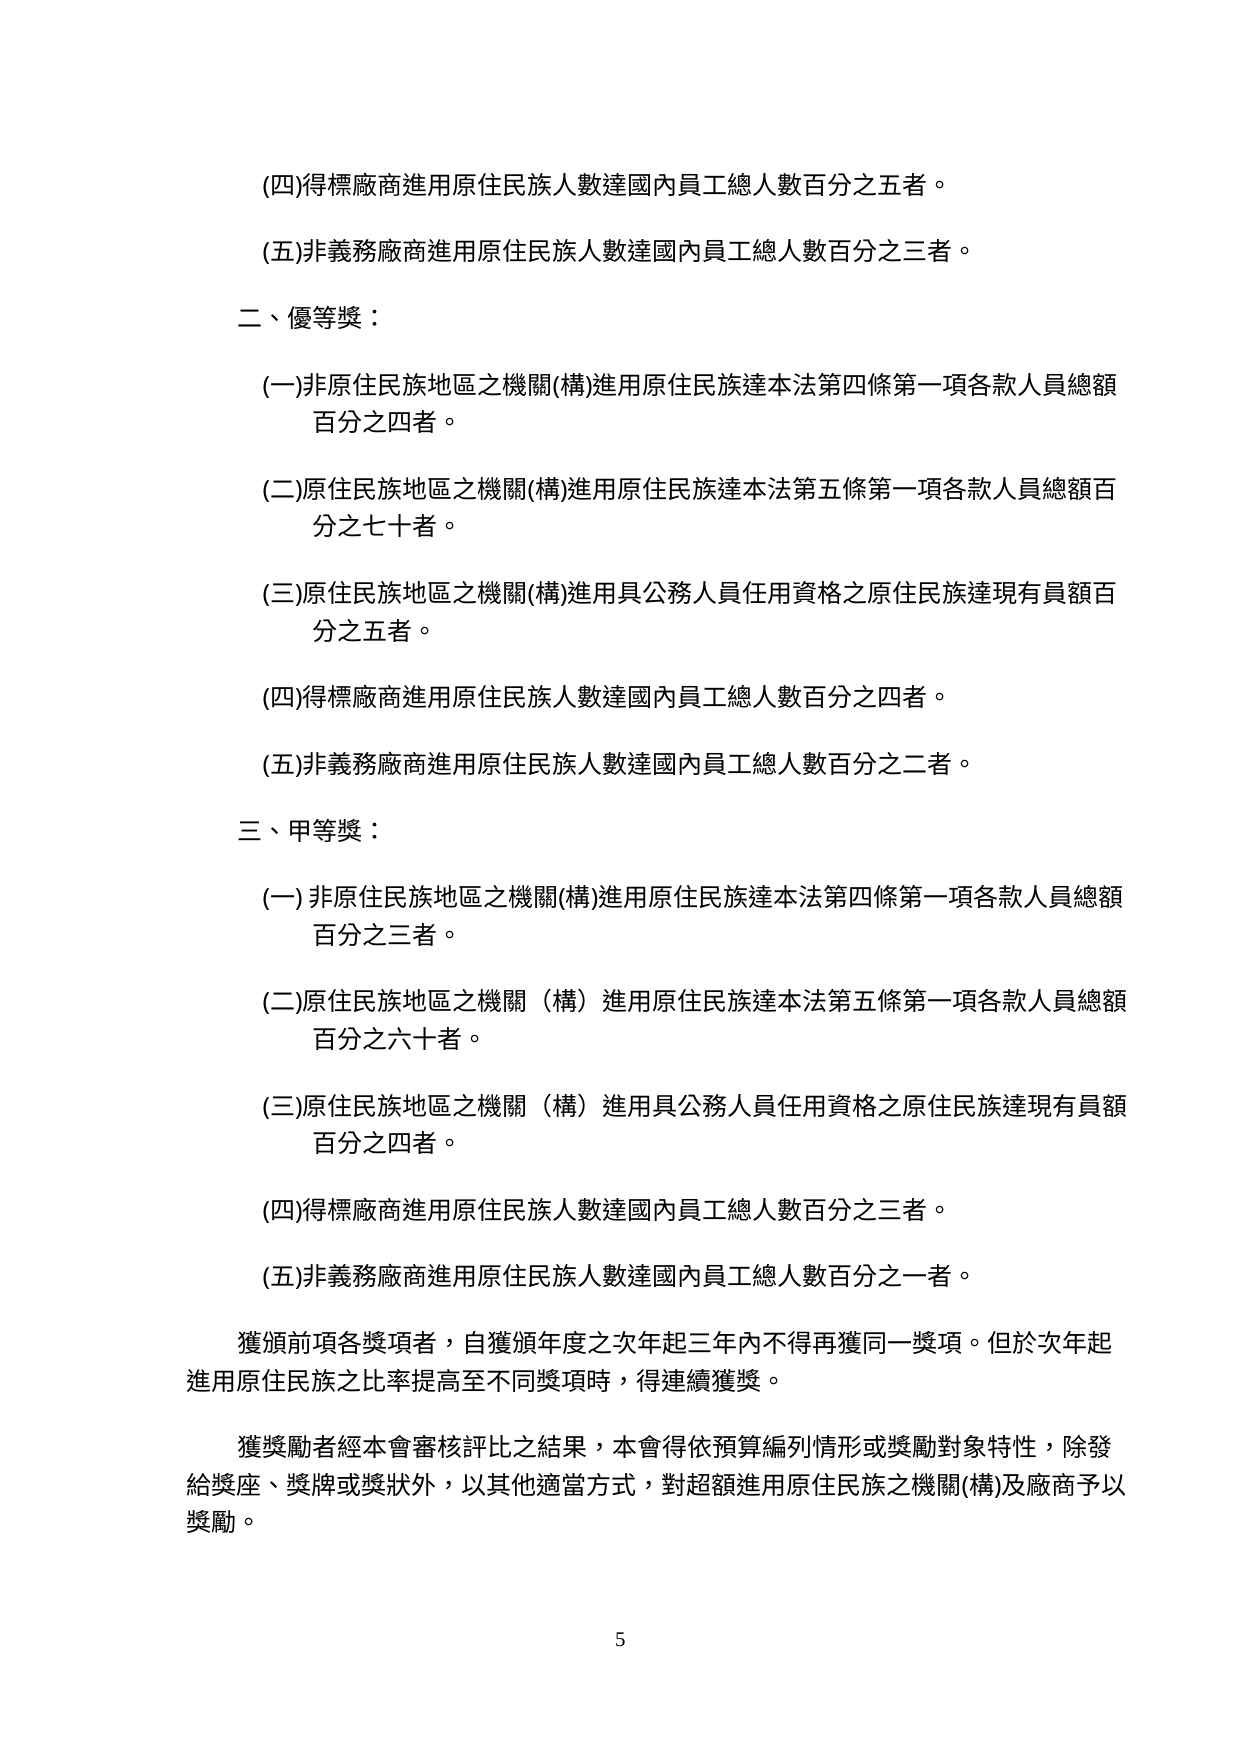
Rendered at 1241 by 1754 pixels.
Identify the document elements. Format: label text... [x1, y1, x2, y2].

text (五)非義務廠商進用原住民族人數達國內員工總人數百分之二者。 [262, 744, 1128, 781]
text (二)原住民族地區之機關(構)進用原住民族達本法第五條第一項各款人員總額百分之七十者。 [262, 469, 1128, 544]
text (五)非義務廠商進用原住民族人數達國內員工總人數百分之一者。 [262, 1256, 1128, 1294]
text (四)得標廠商進用原住民族人數達國內員工總人數百分之四者。 [262, 677, 1128, 714]
text (五)非義務廠商進用原住民族人數達國內員工總人數百分之三者。 [262, 231, 1128, 269]
text (四)得標廠商進用原住民族人數達國內員工總人數百分之五者。 [262, 164, 1128, 202]
text (一) 非原住民族地區之機關(構)進用原住民族達本法第四條第一項各款人員總額百分之三者。 [262, 877, 1128, 952]
text 獲獎勵者經本會審核評比之結果，本會得依預算編列情形或獎勵對象特性，除發給獎座、獎牌或獎狀外，以其他適當方式，對超額進用原住民族之機關(構)及廠商予以獎勵。 [112, 1427, 1128, 1539]
text (二)原住民族地區之機關（構）進用原住民族達本法第五條第一項各款人員總額百分之六十者。 [262, 981, 1128, 1056]
text 獲頒前項各獎項者，自獲頒年度之次年起三年內不得再獲同一獎項。但於次年起進用原住民族之比率提高至不同獎項時，得連續獲獎。 [112, 1323, 1128, 1398]
text 二、優等獎： [112, 298, 1128, 335]
text (四)得標廠商進用原住民族人數達國內員工總人數百分之三者。 [262, 1189, 1128, 1227]
text (三)原住民族地區之機關(構)進用具公務人員任用資格之原住民族達現有員額百分之五者。 [262, 573, 1128, 648]
text (三)原住民族地區之機關（構）進用具公務人員任用資格之原住民族達現有員額百分之四者。 [262, 1085, 1128, 1160]
text 三、甲等獎： [112, 810, 1128, 848]
text (一)非原住民族地區之機關(構)進用原住民族達本法第四條第一項各款人員總額百分之四者。 [262, 364, 1128, 439]
